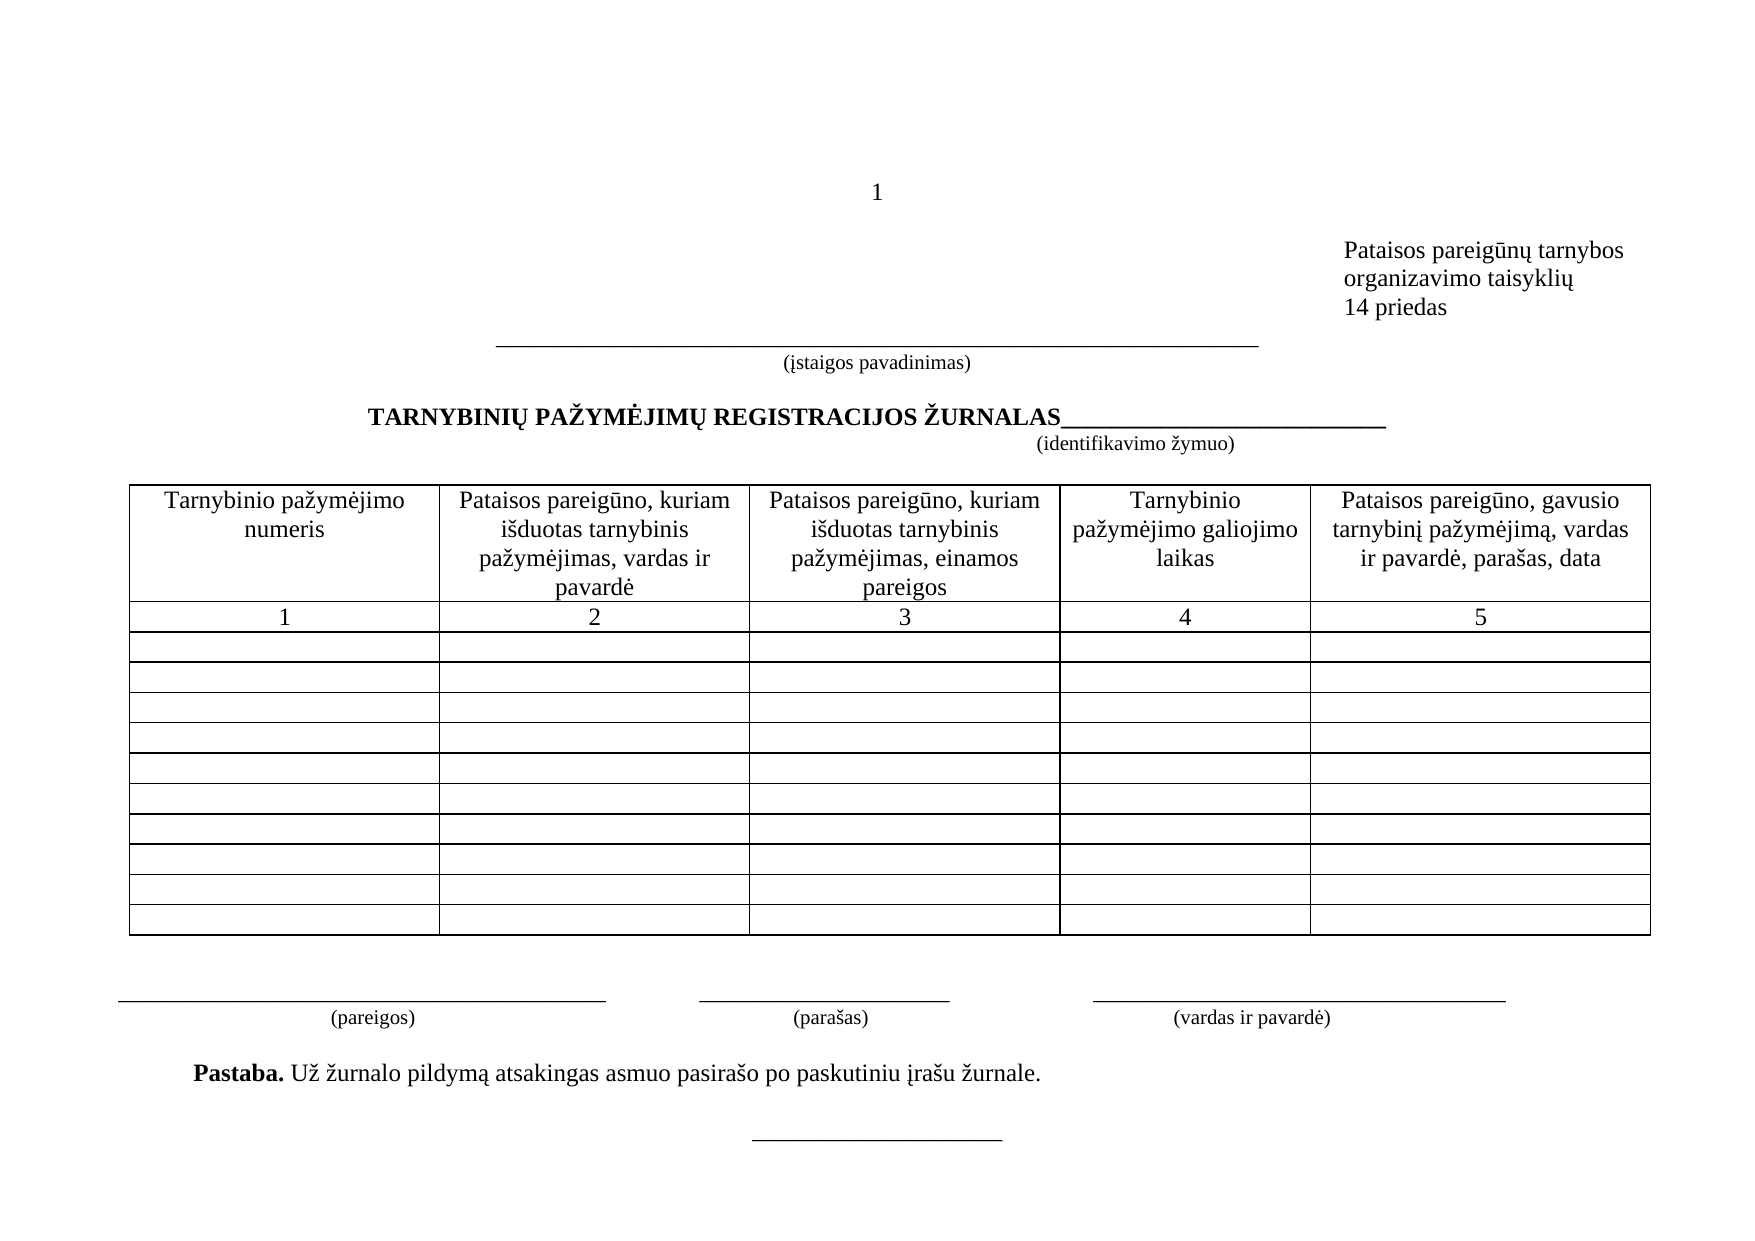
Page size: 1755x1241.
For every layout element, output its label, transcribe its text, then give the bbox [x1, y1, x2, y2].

table_header Tarnybinio pažymėjimo numeris [130, 486, 439, 601]
table_cell [750, 815, 1059, 843]
table_cell [440, 723, 749, 752]
table_cell [130, 815, 439, 843]
table_cell [1311, 875, 1650, 904]
table_cell 5 [1311, 602, 1650, 631]
table_header Pataisos pareigūno, gavusio tarnybinį pažymėjimą, vardas ir pavardė, parašas, data [1311, 486, 1650, 601]
text (įstaigos pavadinimas) [118, 350, 1636, 374]
text 14 priedas [1344, 292, 1636, 321]
table_header Pataisos pareigūno, kuriam išduotas tarnybinis pažymėjimas, einamos pareigos [750, 486, 1059, 601]
table_cell [130, 784, 439, 813]
table_cell 1 [130, 602, 439, 631]
table_cell [440, 693, 749, 722]
table_cell [130, 633, 439, 661]
table_cell [1311, 845, 1650, 873]
table_cell [440, 845, 749, 873]
text _______________________________________ ____________________ _________________________________ [118, 976, 1636, 1005]
table_cell [440, 905, 749, 934]
table_cell [440, 875, 749, 904]
table_cell [1061, 633, 1310, 661]
table_cell [750, 663, 1059, 692]
table_cell [440, 663, 749, 692]
table_header Pataisos pareigūno, kuriam išduotas tarnybinis pažymėjimas, vardas ir pavardė [440, 486, 749, 601]
table_cell [130, 845, 439, 873]
table_cell [1061, 663, 1310, 692]
table_cell [750, 754, 1059, 782]
table_cell [1311, 633, 1650, 661]
table_cell 3 [750, 602, 1059, 631]
table_cell [130, 723, 439, 752]
text (identifikavimo žymuo) [118, 431, 1636, 455]
text TARNYBINIŲ PAŽYMĖJIMŲ REGISTRACIJOS ŽURNALAS__________________________ [118, 402, 1636, 431]
table_cell [1061, 723, 1310, 752]
table_cell [130, 905, 439, 934]
table_cell [1061, 784, 1310, 813]
table_cell [1061, 845, 1310, 873]
table_cell [1311, 754, 1650, 782]
text (pareigos) (parašas) (vardas ir pavardė) [118, 1005, 1636, 1029]
table_cell [1311, 663, 1650, 692]
table_cell [1311, 723, 1650, 752]
table_cell [1061, 754, 1310, 782]
text Pastaba. Už žurnalo pildymą atsakingas asmuo pasirašo po paskutiniu įrašu žurnale. [118, 1058, 1636, 1087]
text ____________________ [118, 1115, 1636, 1144]
table_cell 4 [1061, 602, 1310, 631]
table_cell [750, 845, 1059, 873]
table_cell [130, 754, 439, 782]
table_cell [130, 875, 439, 904]
table_cell [440, 633, 749, 661]
table_cell [130, 663, 439, 692]
table_cell [750, 905, 1059, 934]
table_cell 2 [440, 602, 749, 631]
table_cell [1061, 875, 1310, 904]
table_cell [1311, 784, 1650, 813]
text _____________________________________________________________ [118, 321, 1636, 350]
table_cell [750, 693, 1059, 722]
table_cell [1061, 905, 1310, 934]
table_cell [440, 784, 749, 813]
table_cell [440, 815, 749, 843]
table_cell [1311, 905, 1650, 934]
text Pataisos pareigūnų tarnybos [1344, 235, 1636, 263]
table_cell [750, 784, 1059, 813]
table_cell [1061, 693, 1310, 722]
table_cell [440, 754, 749, 782]
table_cell [130, 693, 439, 722]
table_cell [750, 875, 1059, 904]
table_cell [750, 633, 1059, 661]
text organizavimo taisyklių [1344, 263, 1636, 292]
table_cell [1311, 693, 1650, 722]
table_cell [1311, 815, 1650, 843]
table_header Tarnybinio pažymėjimo galiojimo laikas [1061, 486, 1310, 601]
table_cell [750, 723, 1059, 752]
table_cell [1061, 815, 1310, 843]
